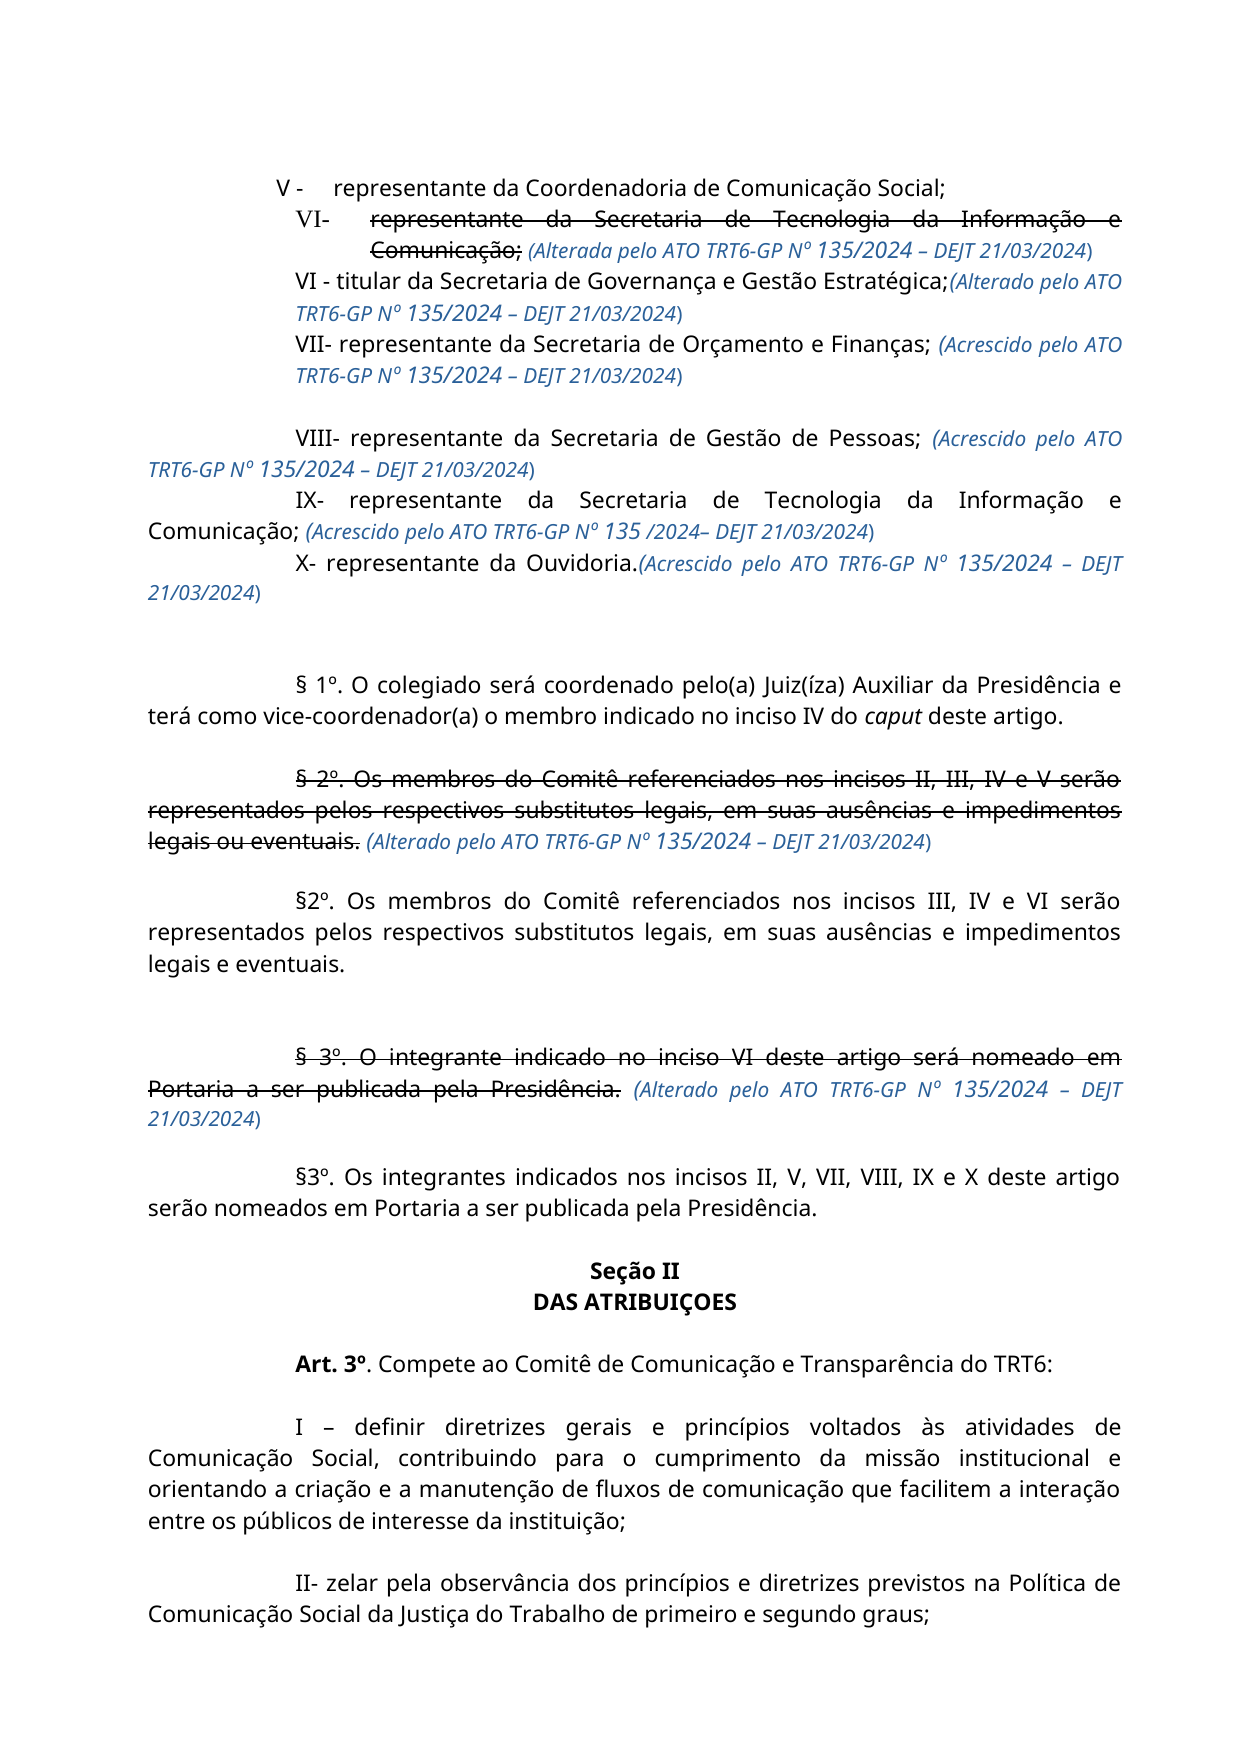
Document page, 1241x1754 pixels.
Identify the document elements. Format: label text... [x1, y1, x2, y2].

text Art. 3º. Compete ao Comitê de Comunicação e Transparência do TRT6: [148, 1348, 1122, 1380]
text II- zelar pela observância dos princípios e diretrizes previstos na Política de Comunicação Social da Justiça do Trabalho de primeiro e segundo graus; [148, 1567, 1122, 1630]
list VI - titular da Secretaria de Governança e Gestão Estratégica;(Alterado pelo ATO TRT6-GP Nº 135/2024 – DEJT 21/03/2024) [295, 265, 1122, 328]
text Seção II [148, 1255, 1122, 1286]
text IX- representante da Secretaria de Tecnologia da Informação e Comunicação; (Acrescido pelo ATO TRT6-GP Nº 135 /2024– DEJT 21/03/2024) [148, 484, 1122, 547]
list representante da Secretaria de Tecnologia da Informação e Comunicação; (Alterada pelo ATO TRT6-GP Nº 135/2024 – DEJT 21/03/2024) [295, 203, 1122, 265]
text §3º. Os integrantes indicados nos incisos II, V, VII, VIII, IX e X deste artigo serão nomeados em Portaria a ser publicada pela Presidência. [148, 1161, 1122, 1223]
list V - representante da Coordenadoria de Comunicação Social; [223, 172, 1122, 203]
text § 2º. Os membros do Comitê referenciados nos incisos II, III, IV e V serão representados pelos respectivos substitutos legais, em suas ausências e impedimentos legais ou eventuais. (Alterado pelo ATO TRT6-GP Nº 135/2024 – DEJT 21/03/2024) [148, 762, 1122, 811]
text § 2º. Os membros do Comitê referenciados nos incisos II, III, IV e V serão representados pelos respectivos substitutos legais, em suas ausências e impedimentos legais ou eventuais. (Alterado pelo ATO TRT6-GP Nº 135/2024 – DEJT 21/03/2024) [148, 813, 1122, 856]
text VIII- representante da Secretaria de Gestão de Pessoas; (Acrescido pelo ATO TRT6-GP Nº 135/2024 – DEJT 21/03/2024) [148, 422, 1122, 484]
text VII- representante da Secretaria de Orçamento e Finanças; (Acrescido pelo ATO TRT6-GP Nº 135/2024 – DEJT 21/03/2024) [295, 328, 1122, 390]
text I – definir diretrizes gerais e princípios voltados às atividades de Comunicação Social, contribuindo para o cumprimento da missão institucional e orientando a criação e a manutenção de fluxos de comunicação que facilitem a interação entre os públicos de interesse da instituição; [148, 1411, 1122, 1536]
text § 3º. O integrante indicado no inciso VI deste artigo será nomeado em Portaria a ser publicada pela Presidência. (Alterado pelo ATO TRT6-GP Nº 135/2024 – DEJT 21/03/2024) [148, 1041, 1122, 1132]
text § 1º. O colegiado será coordenado pelo(a) Juiz(íza) Auxiliar da Presidência e terá como vice-coordenador(a) o membro indicado no inciso IV do caput deste artigo. [148, 669, 1122, 731]
text §2º. Os membros do Comitê referenciados nos incisos III, IV e VI serão representados pelos respectivos substitutos legais, em suas ausências e impedimentos legais e eventuais. [148, 885, 1122, 979]
text DAS ATRIBUIÇOES [148, 1286, 1122, 1317]
text X- representante da Ouvidoria.(Acrescido pelo ATO TRT6-GP Nº 135/2024 – DEJT 21/03/2024) [148, 547, 1122, 606]
